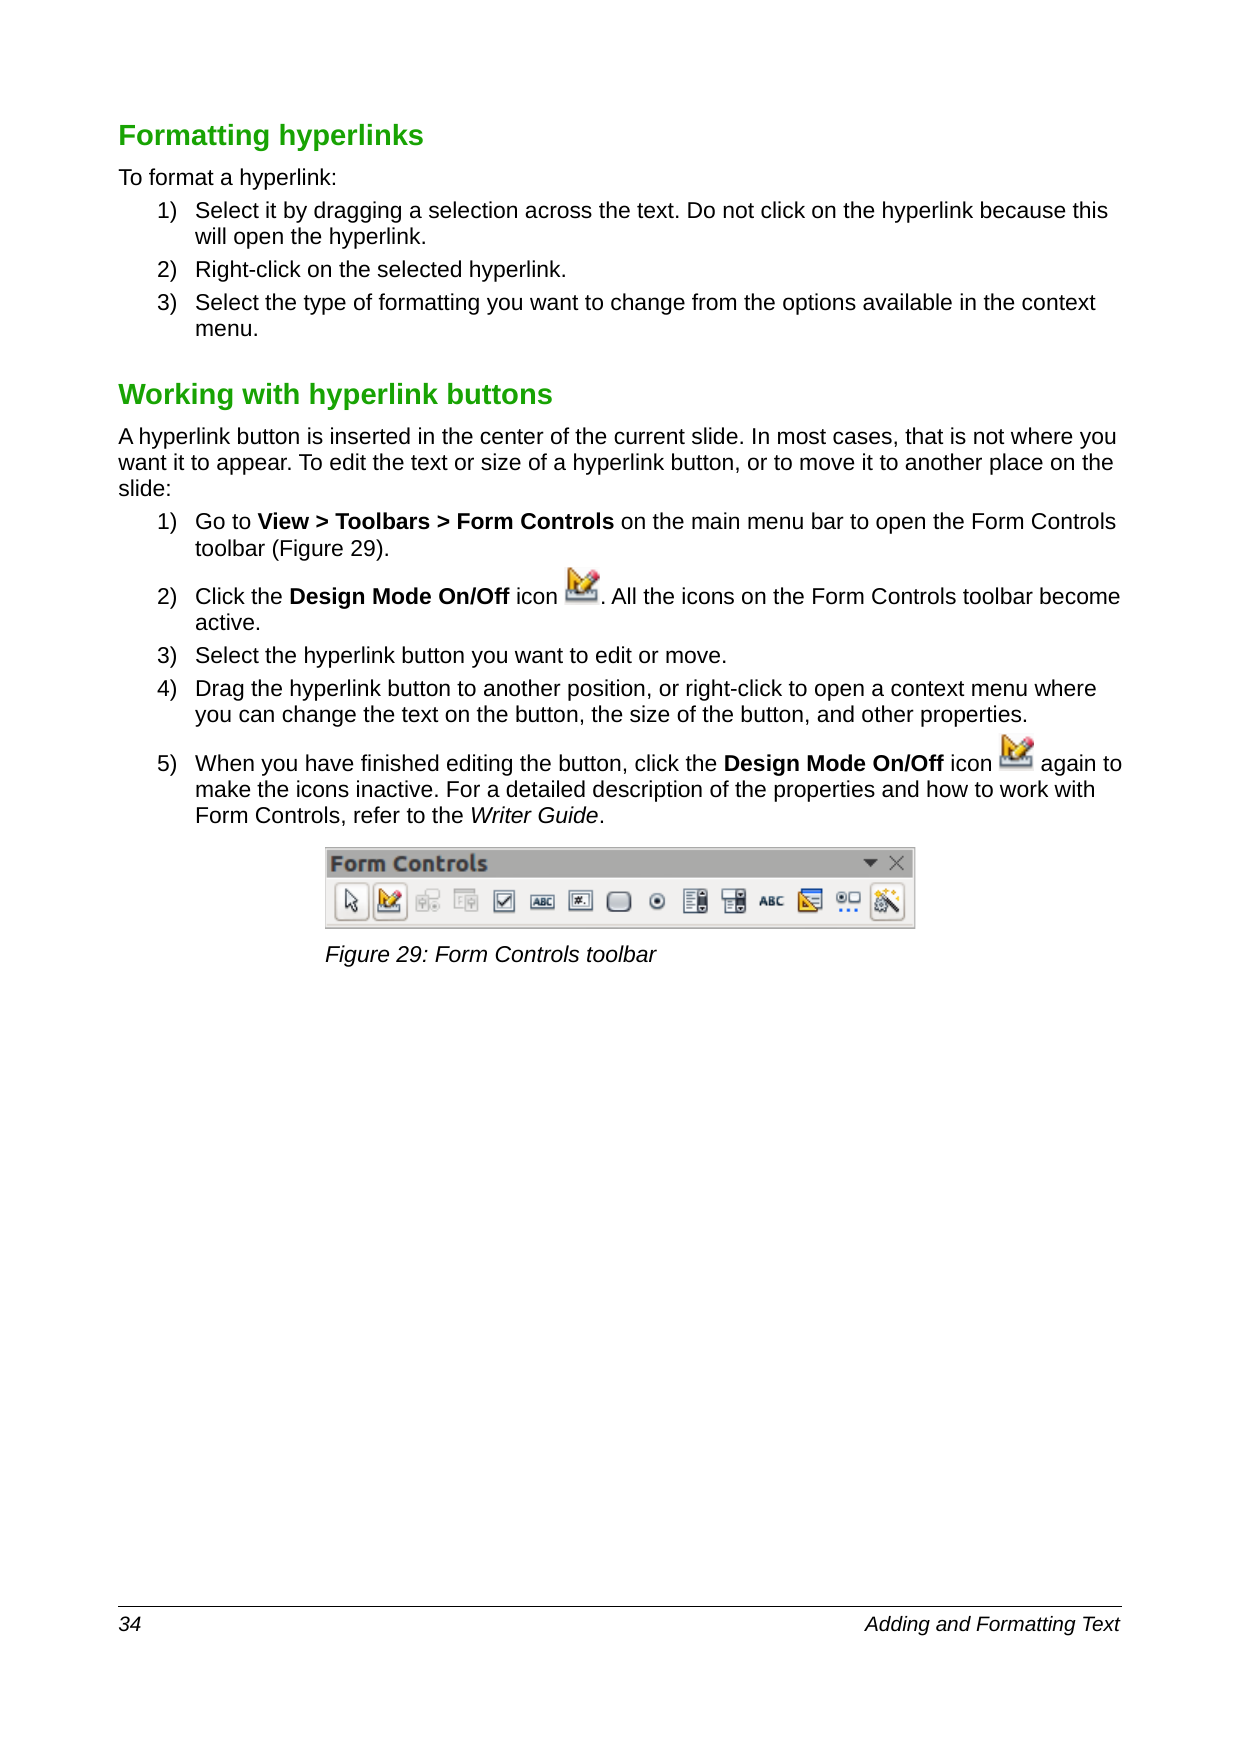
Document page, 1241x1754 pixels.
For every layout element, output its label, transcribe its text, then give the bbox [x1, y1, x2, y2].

picture [998, 733, 1034, 771]
list When you have finished editing the button, click the Design Mode On/Off icon again to make the icons inactive. For a detailed description of the properties and how to work with Form Controls, refer to the Writer Guide. [177, 733, 1122, 828]
subtitle Working with hyperlink buttons [118, 377, 1122, 410]
list Go to View > Toolbars > Form Controls on the main menu bar to open the Form Controls toolbar (Figure 29). [177, 508, 1122, 561]
text Figure 29: Form Controls toolbar [325, 941, 915, 967]
list Select the type of formatting you want to change from the options available in the context menu. [177, 288, 1122, 341]
list Right-click on the selected hyperlink. [177, 256, 1122, 282]
list To format a hyperlink: [118, 164, 1122, 190]
list Select the hyperlink button you want to edit or move. [177, 642, 1122, 668]
list Click the Design Mode On/Off icon . All the icons on the Form Controls toolbar become active. [177, 567, 1122, 636]
list Select it by dragging a selection across the text. Do not click on the hyperlink because this will open the hyperlink. [177, 197, 1122, 249]
subtitle Formatting hyperlinks [118, 118, 1122, 152]
picture [564, 567, 600, 605]
list Drag the hyperlink button to another position, or right-click to open a context menu where you can change the text on the button, the size of the button, and other properties. [177, 674, 1122, 727]
picture [325, 847, 916, 929]
list A hyperlink button is inserted in the center of the current slide. In most cases, that is not where you want it to appear. To edit the text or size of a hyperlink button, or to move it to another place on the slide: [118, 423, 1122, 502]
